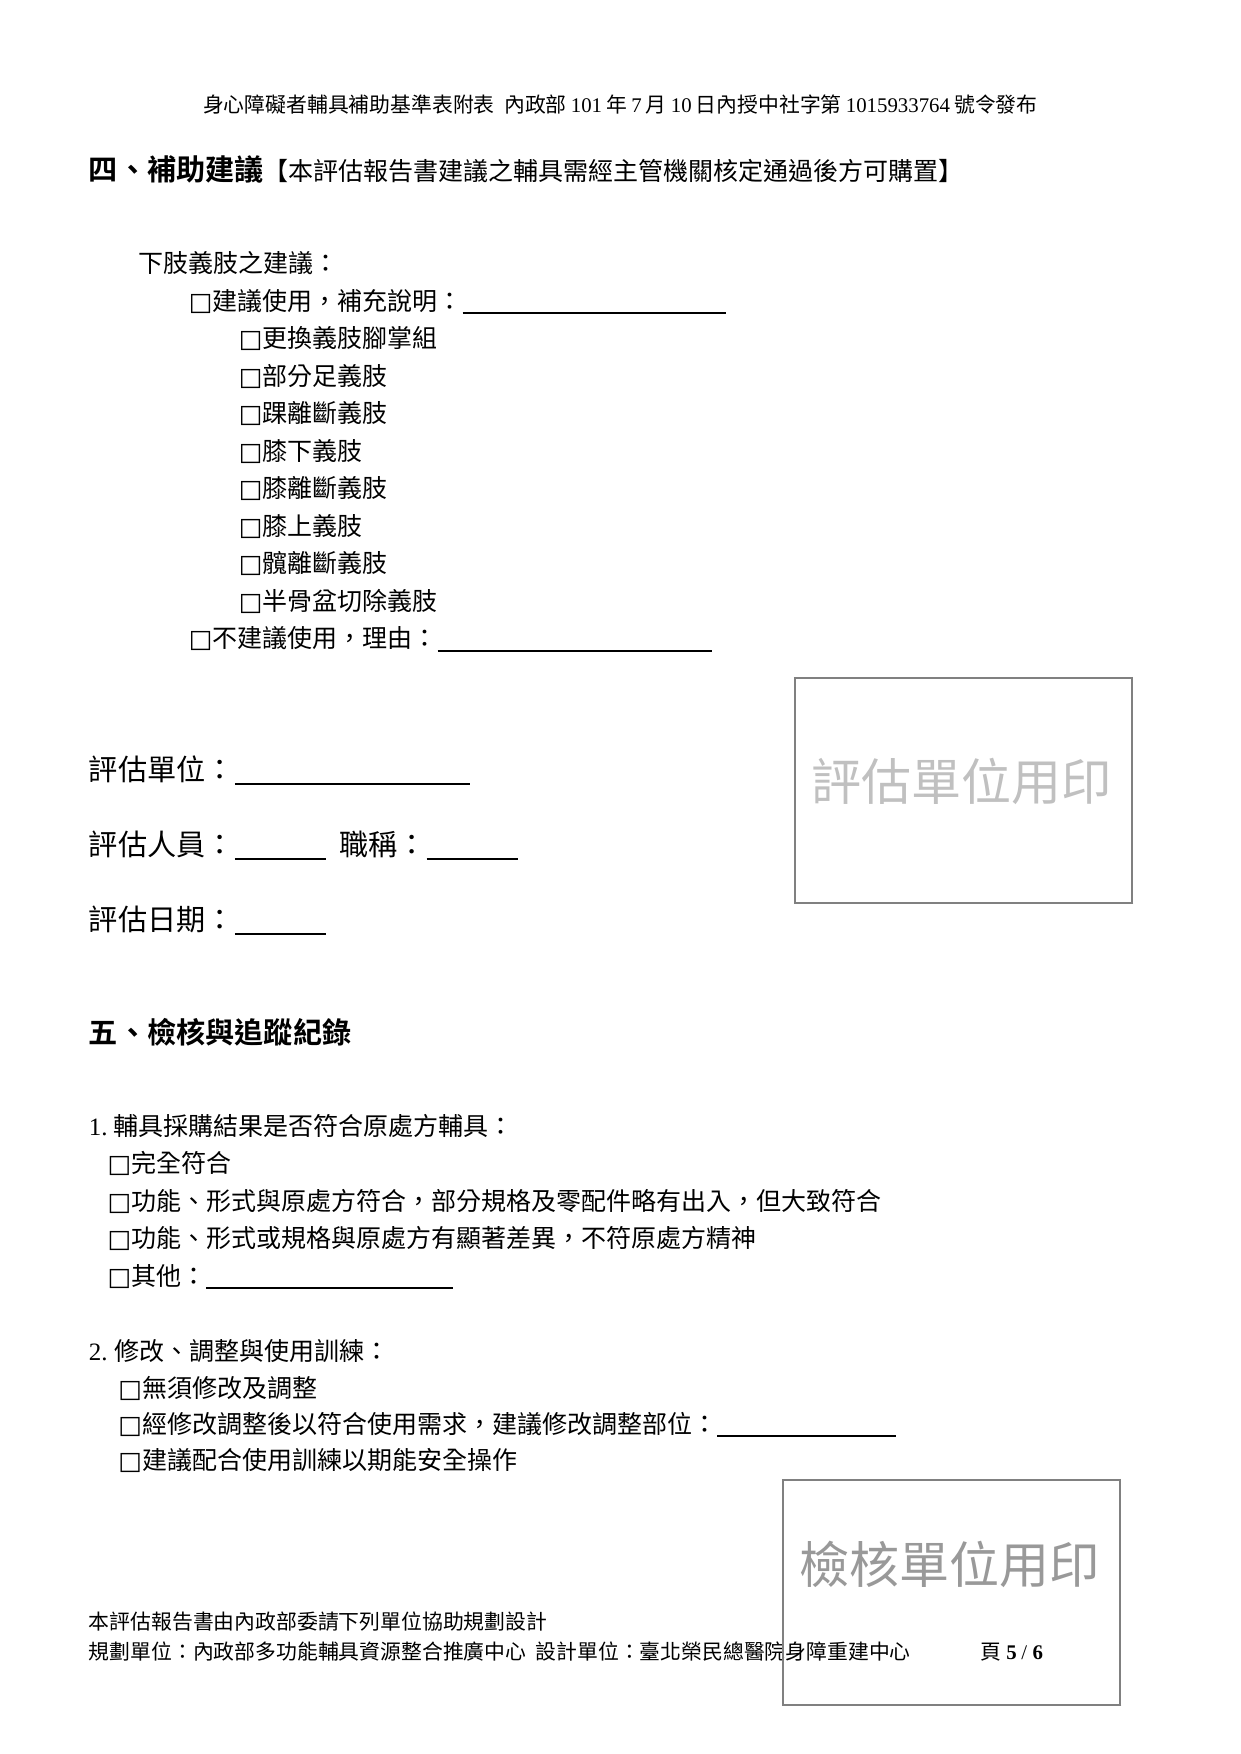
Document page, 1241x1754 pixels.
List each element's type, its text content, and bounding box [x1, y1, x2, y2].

text □建議使用，補充說明： [189, 281, 1152, 318]
text □半骨盆切除義肢 [239, 581, 1152, 618]
text 五、檢核與追蹤紀錄 [89, 993, 1152, 1068]
text 1. 輔具採購結果是否符合原處方輔具： [89, 1106, 1152, 1143]
text [1133, 731, 1152, 806]
text □完全符合 [89, 1143, 1152, 1181]
text □膝上義肢 [239, 506, 1152, 543]
text 下肢義肢之建議： [139, 243, 1152, 281]
text [796, 731, 1131, 806]
text [1133, 806, 1152, 881]
text 評估單位： [89, 731, 794, 806]
text 評估日期： [89, 881, 1152, 956]
text □髖離斷義肢 [239, 543, 1152, 581]
text 檢核單位用印 [799, 1525, 1104, 1597]
text □其他： [89, 1256, 1152, 1293]
text □經修改調整後以符合使用需求，建議修改調整部位： [118, 1404, 1154, 1441]
text □膝下義肢 [239, 431, 1152, 468]
text □更換義肢腳掌組 [239, 318, 1152, 356]
text 評估單位用印 [811, 742, 1116, 814]
text □膝離斷義肢 [239, 468, 1152, 506]
text □踝離斷義肢 [239, 393, 1152, 431]
text □無須修改及調整 [118, 1368, 1154, 1404]
text □功能、形式或規格與原處方有顯著差異，不符原處方精神 [89, 1218, 1152, 1256]
text 2. 修改、調整與使用訓練： [89, 1331, 1152, 1368]
text [796, 806, 1131, 881]
text □不建議使用，理由： [189, 618, 1152, 656]
text 四、補助建議【本評估報告書建議之輔具需經主管機關核定通過後方可購置】 [89, 131, 1152, 206]
text □功能、形式與原處方符合，部分規格及零配件略有出入，但大致符合 [89, 1181, 1152, 1218]
text □部分足義肢 [239, 356, 1152, 393]
text □建議配合使用訓練以期能安全操作 [118, 1441, 1154, 1477]
text 評估人員： 職稱： [89, 806, 794, 881]
